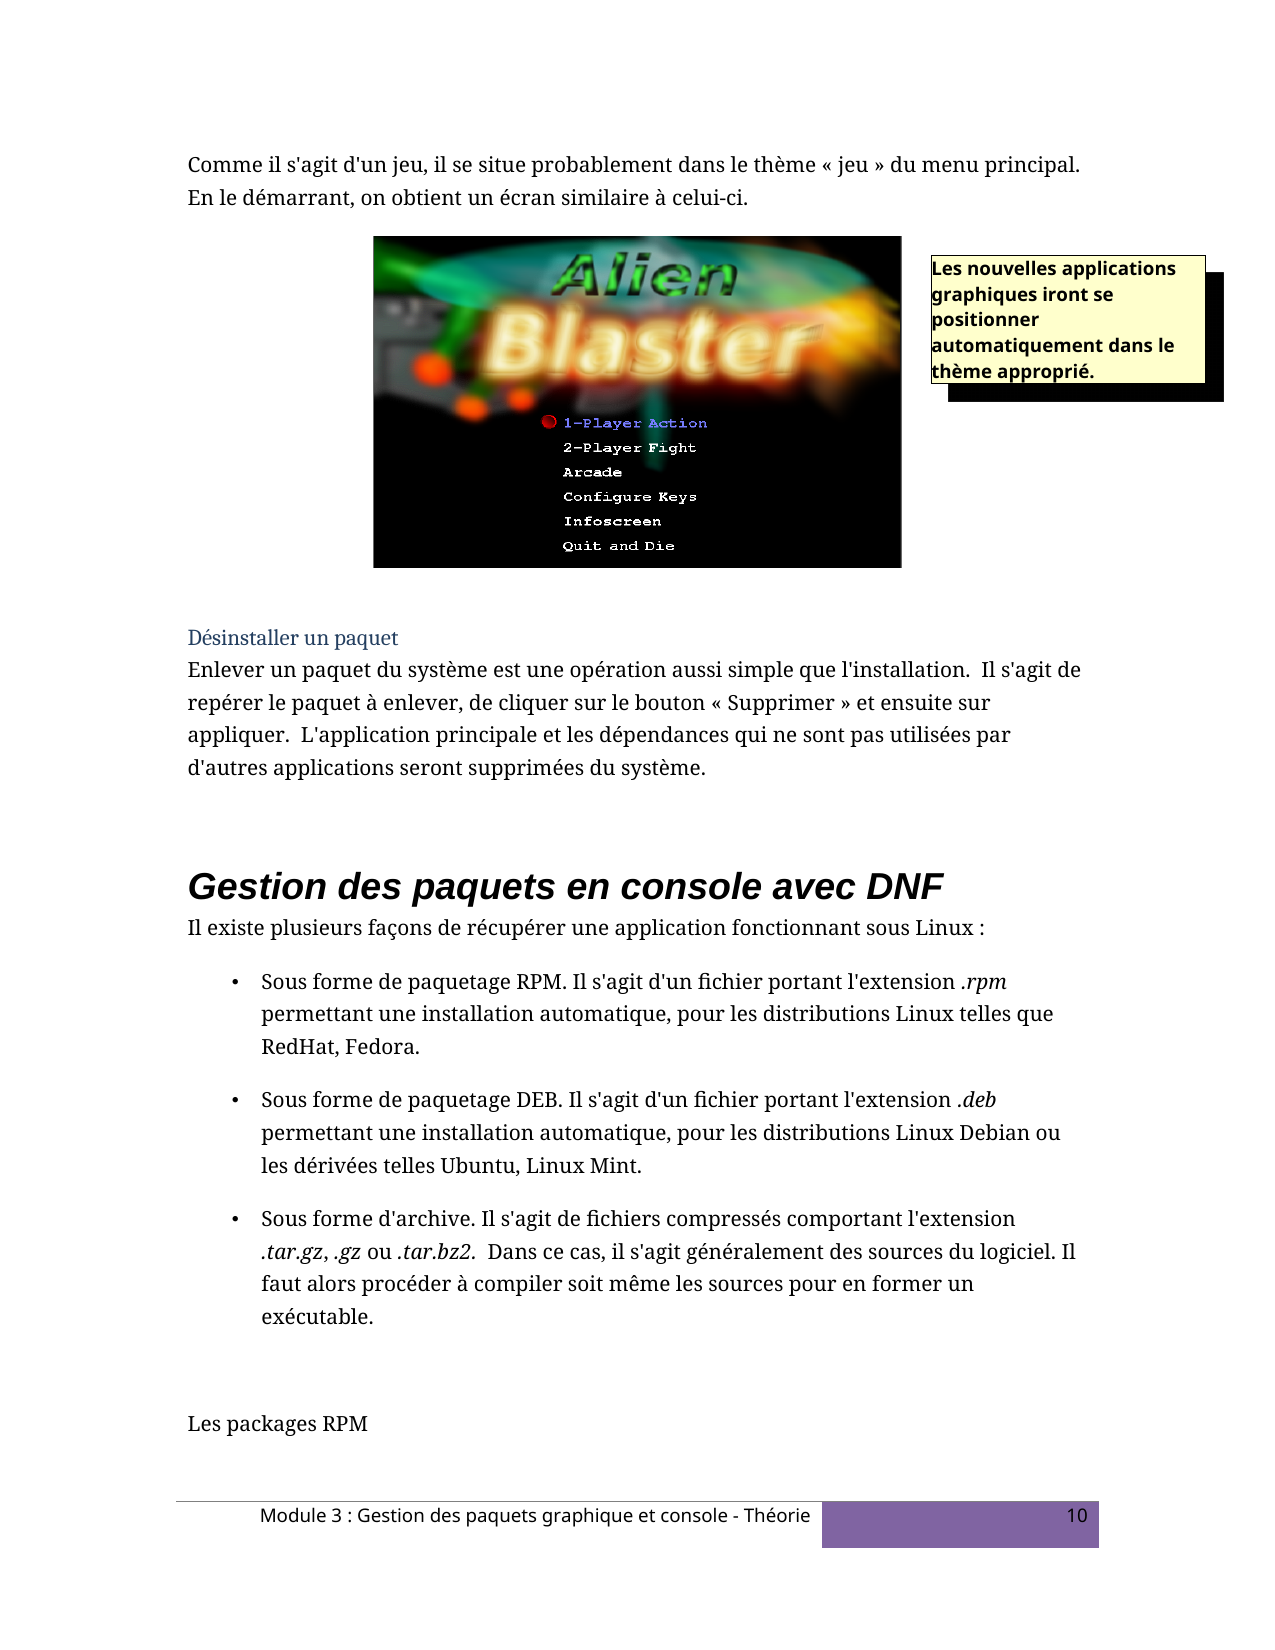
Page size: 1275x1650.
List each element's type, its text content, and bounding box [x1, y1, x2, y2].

list Sous forme de paquetage DEB. Il s'agit d'un fichier portant l'extension .deb permettant une installation automatique, pour les distributions Linux Debian ou les dérivées telles Ubuntu, Linux Mint. [232, 1086, 1087, 1179]
picture [373, 236, 902, 568]
list Sous forme de paquetage RPM. Il s'agit d'un fichier portant l'extension .rpm permettant une installation automatique, pour les distributions Linux telles que RedHat, Fedora. [232, 967, 1087, 1061]
text Gestion des paquets en console avec DNF [187, 864, 1087, 907]
list Sous forme d'archive. Il s'agit de fichiers compressés comportant l'extension .tar.gz, .gz ou .tar.bz2. Dans ce cas, il s'agit généralement des sources du logiciel. Il faut alors procéder à compiler soit même les sources pour en former un exécutable. [232, 1204, 1087, 1331]
text Enlever un paquet du système est une opération aussi simple que l'installation. Il s'agit de repérer le paquet à enlever, de cliquer sur le bouton « Supprimer » et ensuite sur appliquer. L'application principale et les dépendances qui ne sont pas utilisées par d'autres applications seront supprimées du système. [187, 655, 1087, 782]
text Comme il s'agit d'un jeu, il se situe probablement dans le thème « jeu » du menu principal. En le démarrant, on obtient un écran similaire à celui-ci. [187, 150, 1087, 211]
text Les packages RPM [187, 1409, 1087, 1437]
subtitle Désinstaller un paquet [187, 625, 1087, 651]
text Il existe plusieurs façons de récupérer une application fonctionnant sous Linux : [187, 913, 1087, 942]
